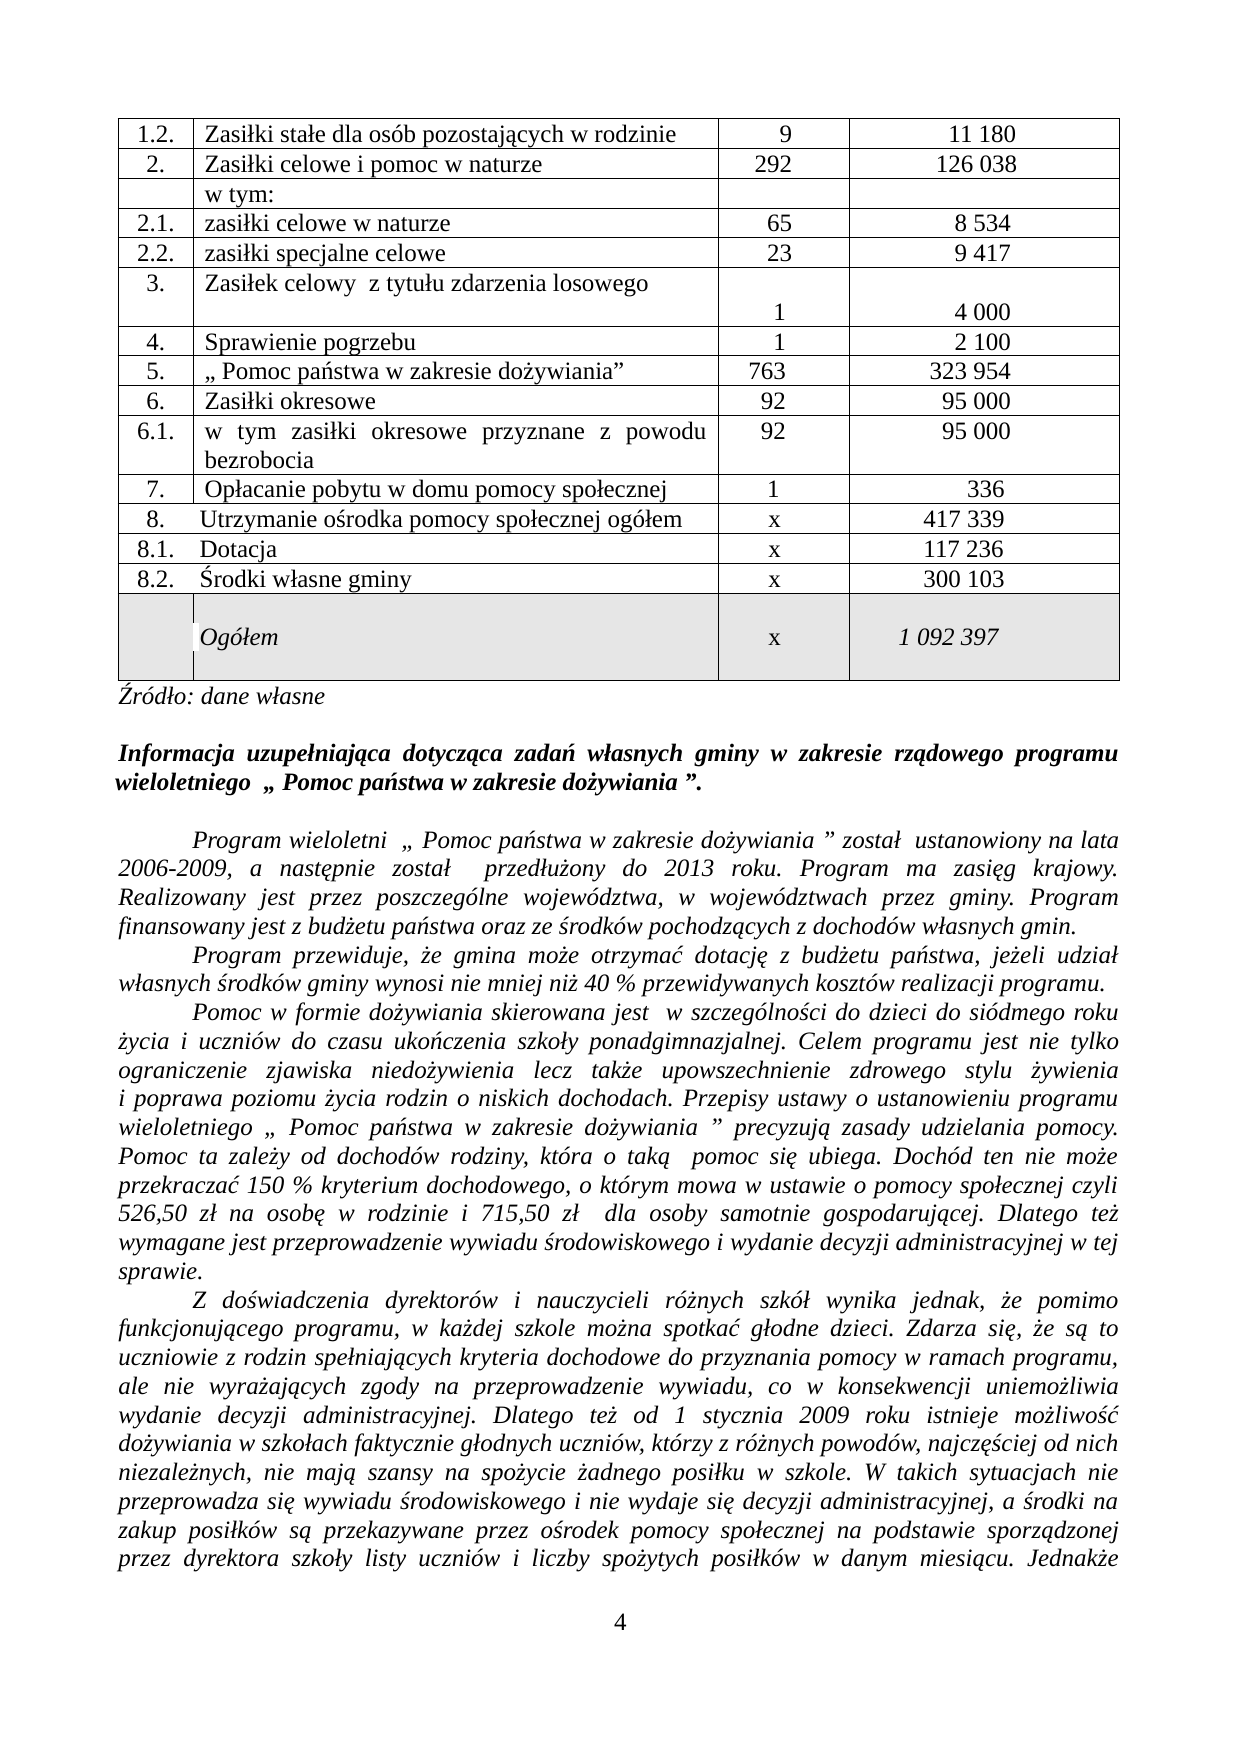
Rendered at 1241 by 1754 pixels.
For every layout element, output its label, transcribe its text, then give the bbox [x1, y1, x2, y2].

table_cell 92 [719, 416, 849, 473]
table_cell 117 236 [850, 534, 1119, 563]
table_cell Dotacja [194, 534, 718, 563]
table_cell w tym zasiłki okresowe przyznane z powodu bezrobocia [194, 416, 718, 473]
table_cell 3. [119, 268, 193, 326]
text Źródło: dane własne [118, 681, 1122, 710]
table_cell 1 092 397 [850, 594, 1119, 680]
table_cell 23 [719, 238, 849, 267]
table_cell 2. [119, 149, 193, 178]
table_cell w tym: [194, 179, 718, 207]
table_cell 763 [719, 356, 849, 385]
table_cell 2 100 [850, 327, 1119, 355]
text Program wieloletni „ Pomoc państwa w zakresie dożywiania ” został ustanowiony na lata 2006-2009, a następnie został przedłużony do 2013 roku. Program ma zasięg krajowy. Realizowany jest przez poszczególne województwa, w województwach przez gminy. Program finansowany jest z budżetu państwa oraz ze środków pochodzących z dochodów własnych gmin. [118, 825, 1122, 940]
table_cell 1 [719, 268, 849, 326]
text Informacja uzupełniająca dotycząca zadań własnych gminy w zakresie rządowego programu wieloletniego „ Pomoc państwa w zakresie dożywiania ”. [115, 738, 1122, 796]
table_cell [850, 179, 1119, 207]
table_cell 4. [119, 327, 193, 355]
table_cell Utrzymanie ośrodka pomocy społecznej ogółem [194, 504, 718, 533]
table_cell Opłacanie pobytu w domu pomocy społecznej [194, 475, 718, 503]
table_cell 292 [719, 149, 849, 178]
table_cell „ Pomoc państwa w zakresie dożywiania” [194, 356, 718, 385]
table_cell 6.1. [119, 416, 193, 473]
table_cell 300 103 [850, 564, 1119, 593]
table_cell 6. [119, 386, 193, 415]
table_cell 2.1. [119, 209, 193, 237]
table_cell 8.1. [119, 534, 193, 563]
table_cell 9 [719, 119, 849, 148]
table_cell 336 [850, 475, 1119, 503]
table_cell Sprawienie pogrzebu [194, 327, 718, 355]
table_cell 11 180 [850, 119, 1119, 148]
table_cell x [719, 534, 849, 563]
table_cell 95 000 [850, 386, 1119, 415]
table_cell 7. [119, 475, 193, 503]
table_cell [119, 594, 193, 680]
table_cell 1 [719, 327, 849, 355]
table_cell Zasiłki stałe dla osób pozostających w rodzinie [194, 119, 718, 148]
table_cell zasiłki specjalne celowe [194, 238, 718, 267]
table_cell 8 534 [850, 209, 1119, 237]
text Pomoc w formie dożywiania skierowana jest w szczególności do dzieci do siódmego roku życia i uczniów do czasu ukończenia szkoły ponadgimnazjalnej. Celem programu jest nie tylko ograniczenie zjawiska niedożywienia lecz także upowszechnienie zdrowego stylu żywienia i poprawa poziomu życia rodzin o niskich dochodach. Przepisy ustawy o ustanowieniu programu wieloletniego „ Pomoc państwa w zakresie dożywiania ” precyzują zasady udzielania pomocy. Pomoc ta zależy od dochodów rodziny, która o taką pomoc się ubiega. Dochód ten nie może przekraczać 150 % kryterium dochodowego, o którym mowa w ustawie o pomocy społecznej czyli 526,50 zł na osobę w rodzinie i 715,50 zł dla osoby samotnie gospodarującej. Dlatego też wymagane jest przeprowadzenie wywiadu środowiskowego i wydanie decyzji administracyjnej w tej sprawie. [118, 997, 1122, 1285]
table_cell 4 000 [850, 268, 1119, 326]
table_cell Środki własne gminy [194, 564, 718, 593]
table_cell Zasiłki okresowe [194, 386, 718, 415]
table_cell 95 000 [850, 416, 1119, 473]
text Program przewiduje, że gmina może otrzymać dotację z budżetu państwa, jeżeli udział własnych środków gminy wynosi nie mniej niż 40 % przewidywanych kosztów realizacji programu. [118, 940, 1122, 997]
table_cell Zasiłki celowe i pomoc w naturze [194, 149, 718, 178]
table_cell x [719, 564, 849, 593]
table_cell [719, 179, 849, 207]
text Z doświadczenia dyrektorów i nauczycieli różnych szkół wynika jednak, że pomimo funkcjonującego programu, w każdej szkole można spotkać głodne dzieci. Zdarza się, że są to uczniowie z rodzin spełniających kryteria dochodowe do przyznania pomocy w ramach programu, ale nie wyrażających zgody na przeprowadzenie wywiadu, co w konsekwencji uniemożliwia wydanie decyzji administracyjnej. Dlatego też od 1 stycznia 2009 roku istnieje możliwość dożywiania w szkołach faktycznie głodnych uczniów, którzy z różnych powodów, najczęściej od nich niezależnych, nie mają szansy na spożycie żadnego posiłku w szkole. W takich sytuacjach nie przeprowadza się wywiadu środowiskowego i nie wydaje się decyzji administracyjnej, a środki na zakup posiłków są przekazywane przez ośrodek pomocy społecznej na podstawie sporządzonej przez dyrektora szkoły listy uczniów i liczby spożytych posiłków w danym miesiącu. Jednakże [118, 1285, 1122, 1572]
table_cell 417 339 [850, 504, 1119, 533]
table_cell 65 [719, 209, 849, 237]
table_cell x [719, 594, 849, 680]
table_cell x [719, 504, 849, 533]
table_cell 126 038 [850, 149, 1119, 178]
table_cell Ogółem [194, 594, 718, 680]
table_cell [119, 179, 193, 207]
table_cell 1.2. [119, 119, 193, 148]
table_cell 323 954 [850, 356, 1119, 385]
table_cell 2.2. [119, 238, 193, 267]
table_cell 8.2. [119, 564, 193, 593]
table_cell 8. [119, 504, 193, 533]
table_cell 1 [719, 475, 849, 503]
table_cell zasiłki celowe w naturze [194, 209, 718, 237]
table_cell Zasiłek celowy z tytułu zdarzenia losowego [194, 268, 718, 326]
table_cell 92 [719, 386, 849, 415]
table_cell 9 417 [850, 238, 1119, 267]
table_cell 5. [119, 356, 193, 385]
